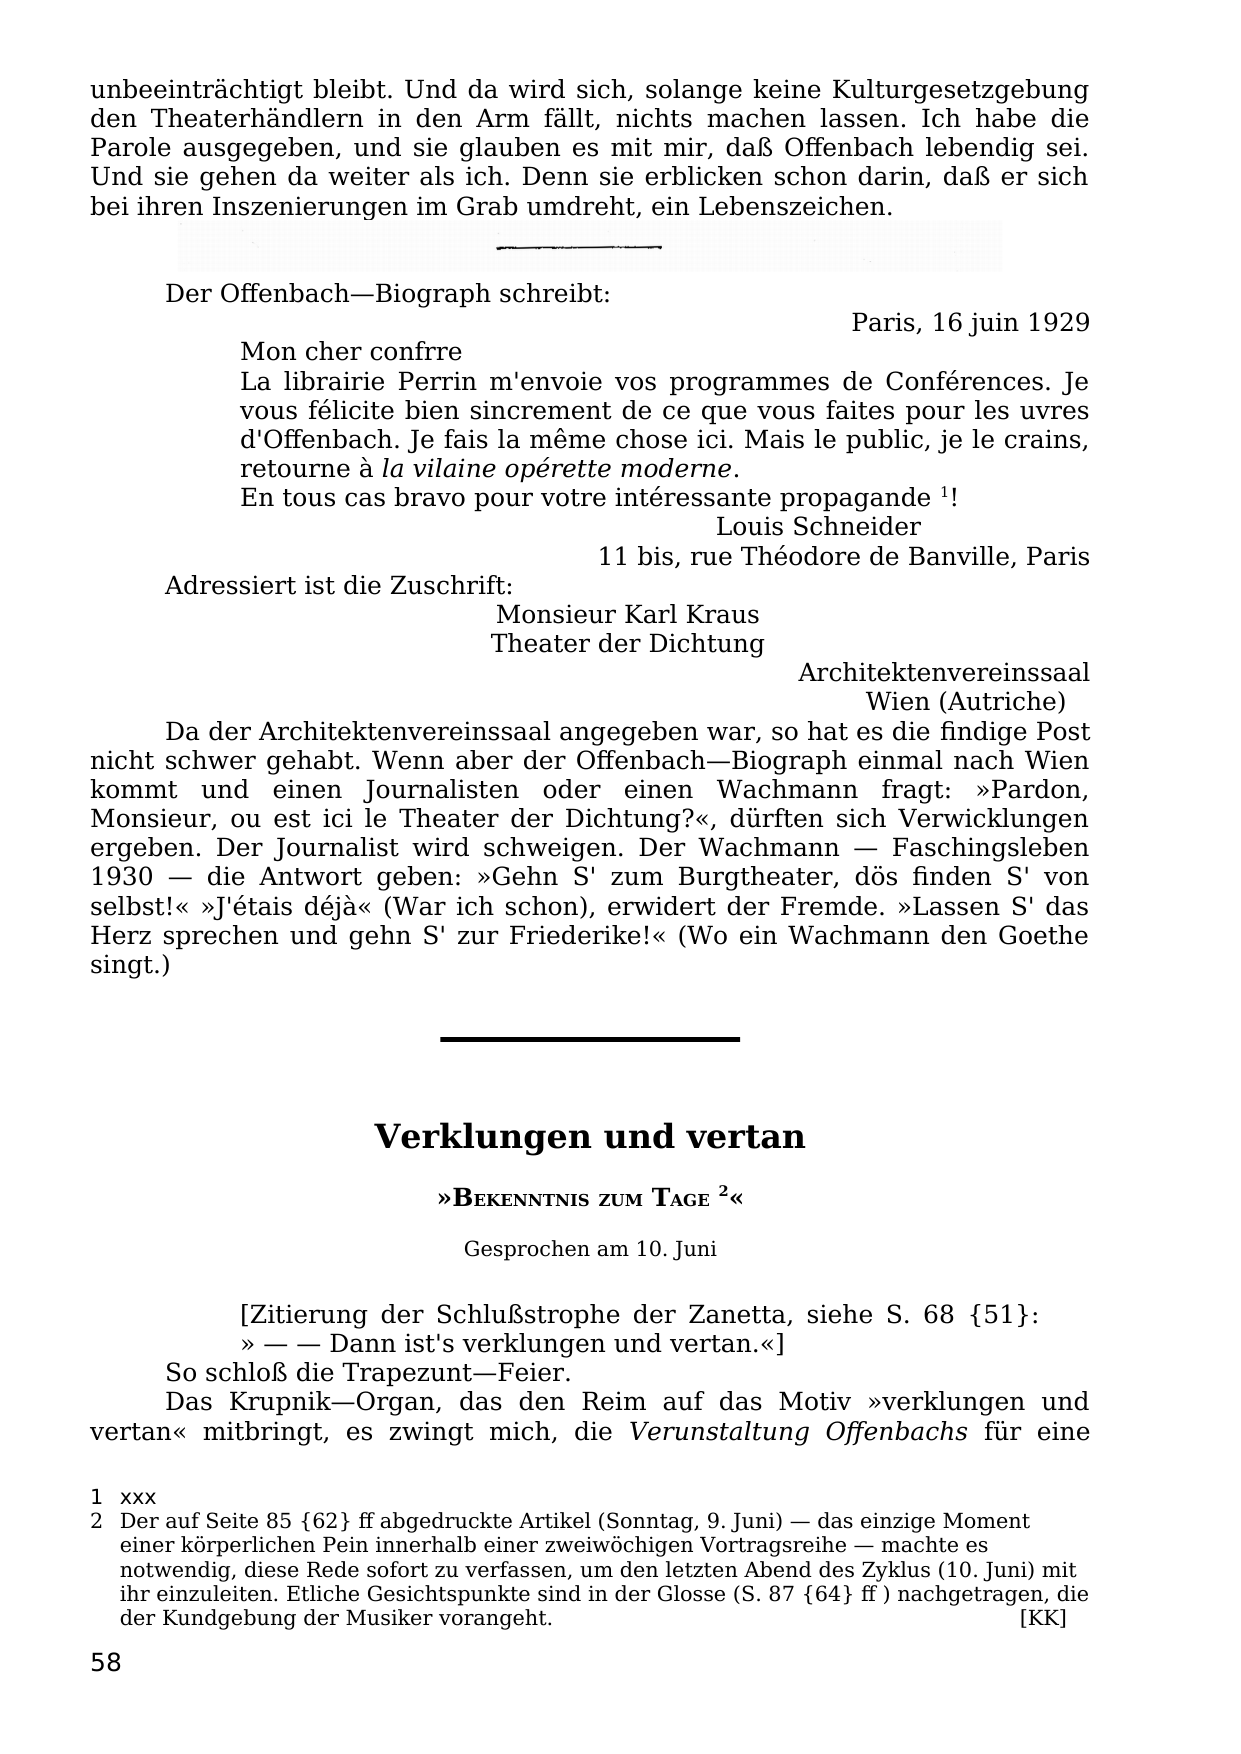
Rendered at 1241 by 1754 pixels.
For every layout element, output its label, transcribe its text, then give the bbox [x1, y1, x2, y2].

text Louis Schneider [90, 512, 1091, 542]
text xxx [90, 1485, 1091, 1509]
text »Bekenntnis zum Tage « [90, 1156, 1091, 1212]
text Architektenvereinssaal [90, 658, 1091, 687]
text Der Offenbach—Biograph schreibt: [90, 221, 1091, 308]
text Paris, 16 juin 1929 [90, 308, 1091, 337]
text Das Krupnik—Organ, das den Reim auf das Motiv »verklungen und vertan« mitbringt, es zwingt mich, die Verunstaltung Offenbachs für eine [90, 1387, 1091, 1446]
text Mon cher confrre [240, 337, 1091, 367]
text En tous cas bravo pour votre intéressante propagande ! [240, 483, 1091, 512]
text 11 bis, rue Théodore de Banville, Paris [90, 542, 1091, 571]
text Da der Architektenvereinssaal angegeben war, so hat es die findige Post nicht schwer gehabt. Wenn aber der Offenbach—Biograph einmal nach Wien kommt und einen Journalisten oder einen Wachmann fragt: »Pardon, Monsieur, ou est ici le Theater der Dichtung?«, dürften sich Verwicklungen ergeben. Der Journalist wird schweigen. Der Wachmann — Faschingsleben 1930 — die Antwort geben: »Gehn S' zum Burgtheater, dös finden S' von selbst!« »J'étais déjà« (War ich schon), erwidert der Fremde. »Lassen S' das Herz sprechen und gehn S' zur Friederike!« (Wo ein Wachmann den Goethe singt.) [90, 717, 1091, 979]
text Verklungen und vertan [90, 1093, 1091, 1156]
text La librairie Perrin m'envoie vos programmes de Conférences. Je vous félicite bien sincrement de ce que vous faites pour les uvres d'Offenbach. Je fais la même chose ici. Mais le public, je le crains, retourne à la vilaine opérette moderne. [240, 367, 1091, 483]
text unbeeinträchtigt bleibt. Und da wird sich, solange keine Kulturgesetzgebung den Theaterhändlern in den Arm fällt, nichts machen lassen. Ich habe die Parole ausgegeben, und sie glauben es mit mir, daß Offenbach lebendig sei. Und sie gehen da weiter als ich. Denn sie erblicken schon darin, daß er sich bei ihren Inszenierungen im Grab umdreht, ein Lebenszeichen. [90, 75, 1091, 221]
picture [440, 1037, 741, 1042]
text Wien (Autriche) [90, 687, 1091, 717]
picture [177, 220, 1003, 272]
text Gesprochen am 10. Juni [90, 1237, 1091, 1261]
text So schloß die Trapezunt—Feier. [90, 1358, 1091, 1387]
text Monsieur Karl Kraus [90, 600, 1091, 629]
text Der auf Seite 85 {62} ff abgedruckte Artikel (Sonntag, 9. Juni) — das einzige Moment einer körperlichen Pein innerhalb einer zweiwöchigen Vortragsreihe — machte es notwendig, diese Rede sofort zu verfassen, um den letzten Abend des Zyklus (10. Juni) mit ihr einzuleiten. Etliche Gesichtspunkte sind in der Glosse (S. 87 {64} ff ) nachgetragen, die der Kundgebung der Musiker vorangeht. [KK] [90, 1509, 1091, 1631]
text Adressiert ist die Zuschrift: [90, 571, 1091, 600]
text Theater der Dichtung [90, 629, 1091, 658]
text [Zitierung der Schlußstrophe der Zanetta, siehe S. 68 {51}: » — — Dann ist's verklungen und vertan.«] [240, 1285, 1091, 1358]
